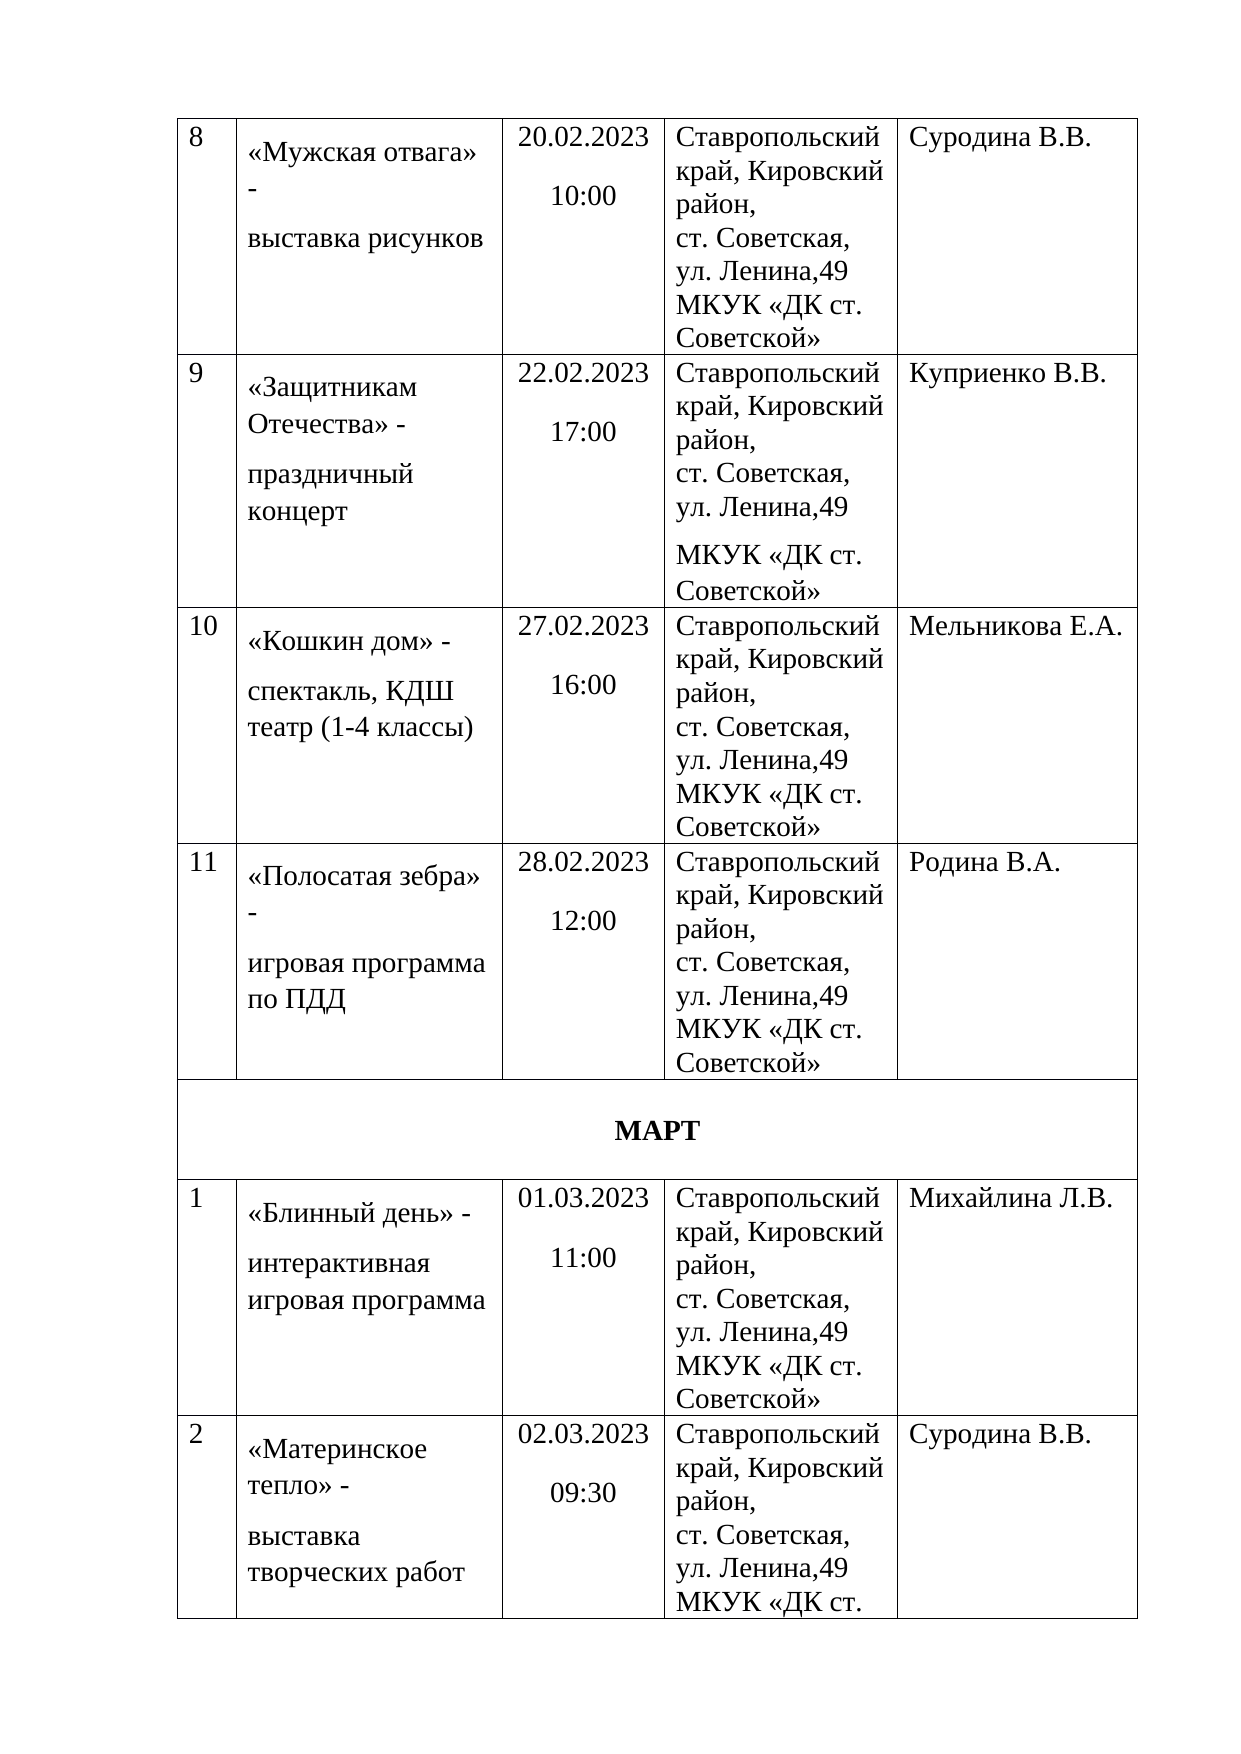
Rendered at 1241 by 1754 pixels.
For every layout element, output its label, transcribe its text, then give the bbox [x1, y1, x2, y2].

table_cell 8 [178, 119, 236, 354]
table_cell Родина В.А. [898, 844, 1137, 1079]
table_cell Куприенко В.В. [898, 355, 1137, 607]
table_cell Суродина В.В. [898, 1416, 1137, 1617]
table_cell «Блинный день» - интерактивная игровая программа [237, 1180, 502, 1415]
table_cell 27.02.2023 16:00 [503, 608, 664, 843]
table_cell Мельникова Е.А. [898, 608, 1137, 843]
table_cell «Мужская отвага» - выставка рисунков [237, 119, 502, 354]
table_cell 01.03.2023 11:00 [503, 1180, 664, 1415]
table_cell Ставропольский край, Кировский район, ст. Советская, ул. Ленина,49 МКУК «ДК ст. Советской» [665, 119, 897, 354]
table_cell «Кошкин дом» - спектакль, КДШ театр (1-4 классы) [237, 608, 502, 843]
table_cell Ставропольский край, Кировский район, ст. Советская, ул. Ленина,49 МКУК «ДК ст. Советской» [665, 608, 897, 843]
table_cell Ставропольский край, Кировский район, ст. Советская, ул. Ленина,49 МКУК «ДК ст. Советской» [665, 844, 897, 1079]
table_cell Суродина В.В. [898, 119, 1137, 354]
table_cell «Материнское тепло» - выставка творческих работ [237, 1416, 502, 1617]
table_cell 11 [178, 844, 236, 1079]
table_cell 28.02.2023 12:00 [503, 844, 664, 1079]
table_cell Ставропольский край, Кировский район, ст. Советская, ул. Ленина,49 МКУК «ДК ст. Советской» [665, 355, 897, 607]
table_cell 9 [178, 355, 236, 607]
table_cell Михайлина Л.В. [898, 1180, 1137, 1415]
table_cell 20.02.2023 10:00 [503, 119, 664, 354]
table_cell 2 [178, 1416, 236, 1617]
table_cell Ставропольский край, Кировский район, ст. Советская, ул. Ленина,49 МКУК «ДК ст. [665, 1416, 897, 1617]
table_cell «Полосатая зебра» - игровая программа по ПДД [237, 844, 502, 1079]
table_cell 1 [178, 1180, 236, 1415]
table_cell МАРТ [178, 1080, 1137, 1179]
table_cell 22.02.2023 17:00 [503, 355, 664, 607]
table_cell «Защитникам Отечества» - праздничный концерт [237, 355, 502, 607]
table_cell 10 [178, 608, 236, 843]
table_cell Ставропольский край, Кировский район, ст. Советская, ул. Ленина,49 МКУК «ДК ст. Советской» [665, 1180, 897, 1415]
table_cell 02.03.2023 09:30 [503, 1416, 664, 1617]
